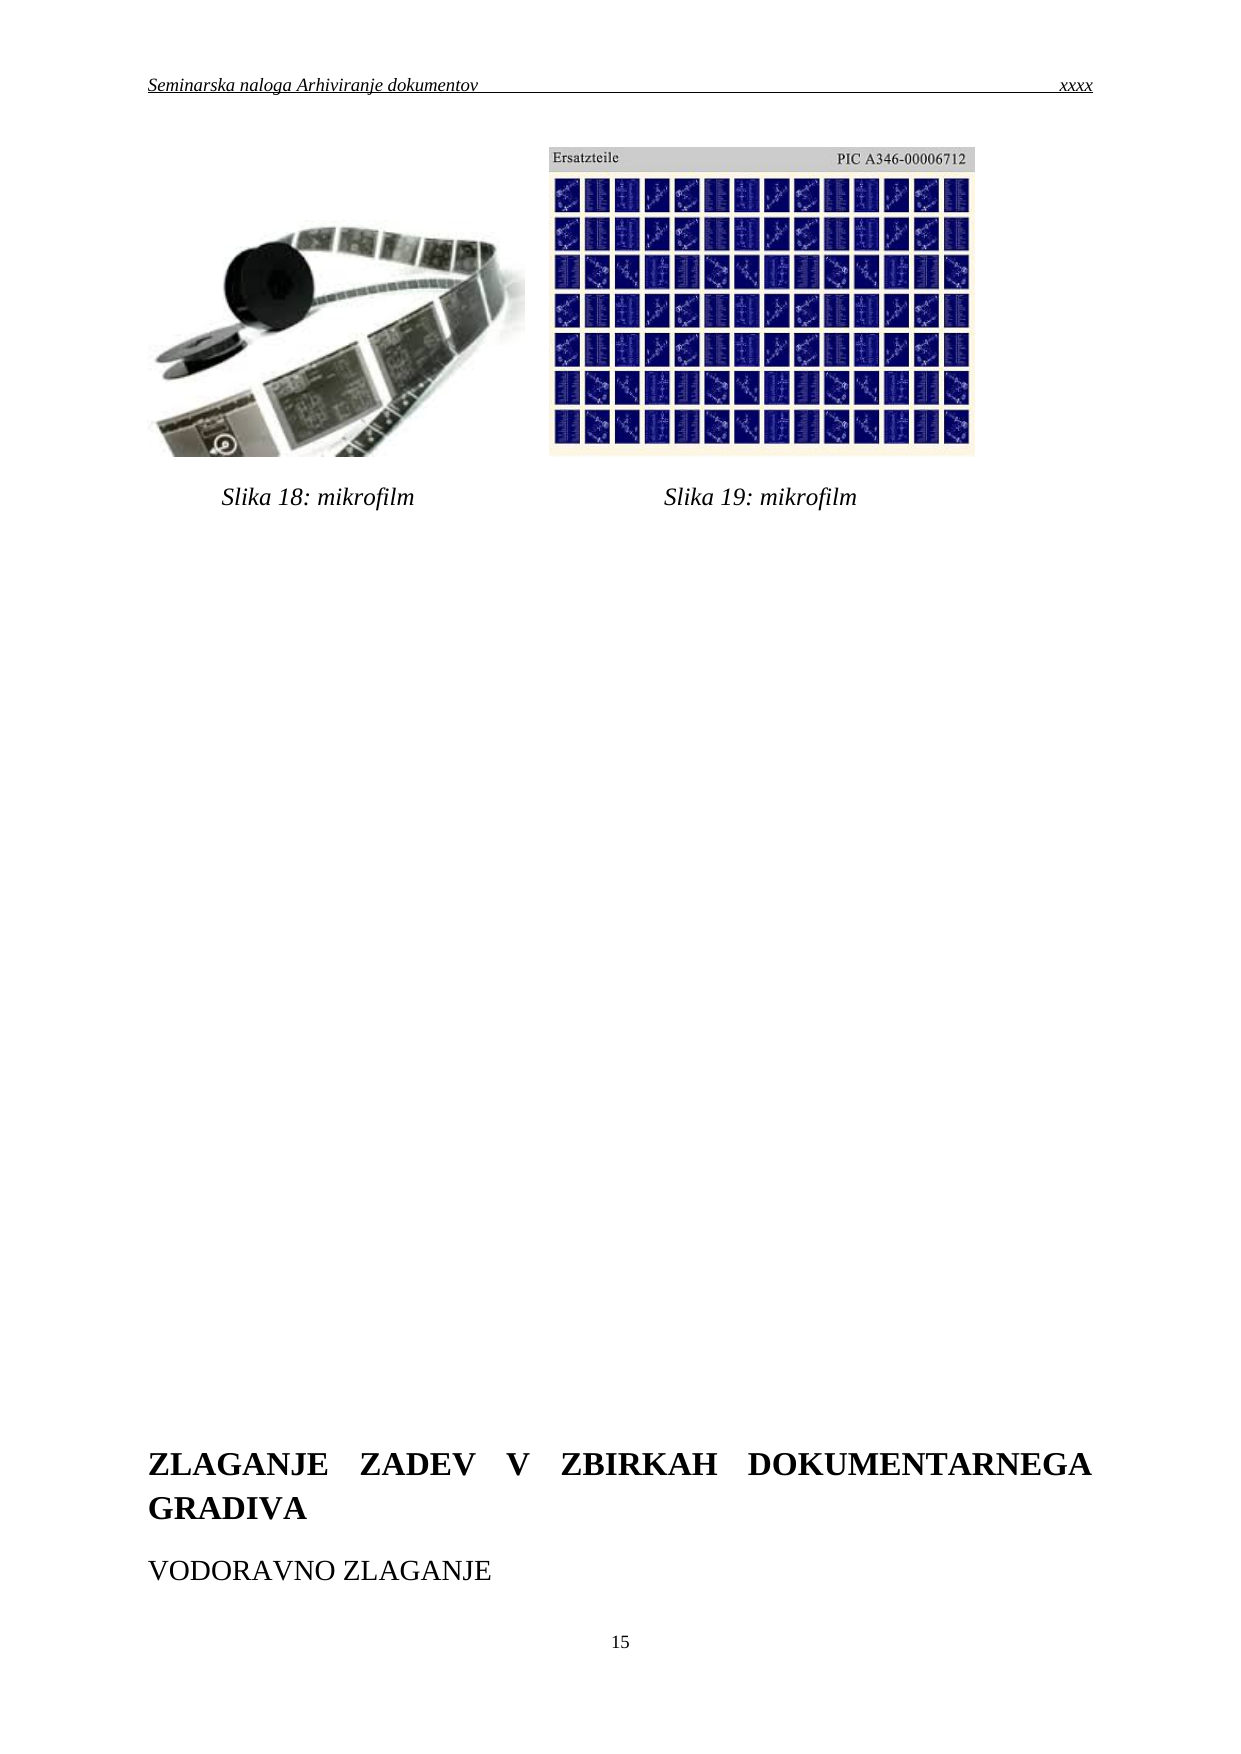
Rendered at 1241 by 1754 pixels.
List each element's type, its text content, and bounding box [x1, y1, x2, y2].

picture [549, 147, 975, 457]
text VODORAVNO ZLAGANJE [148, 1553, 1093, 1587]
text ZLAGANJE ZADEV V ZBIRKAH DOKUMENTARNEGA GRADIVA [148, 1444, 1093, 1527]
text Slika 18: mikrofilm Slika 19: mikrofilm [148, 482, 1093, 511]
picture [147, 220, 525, 457]
